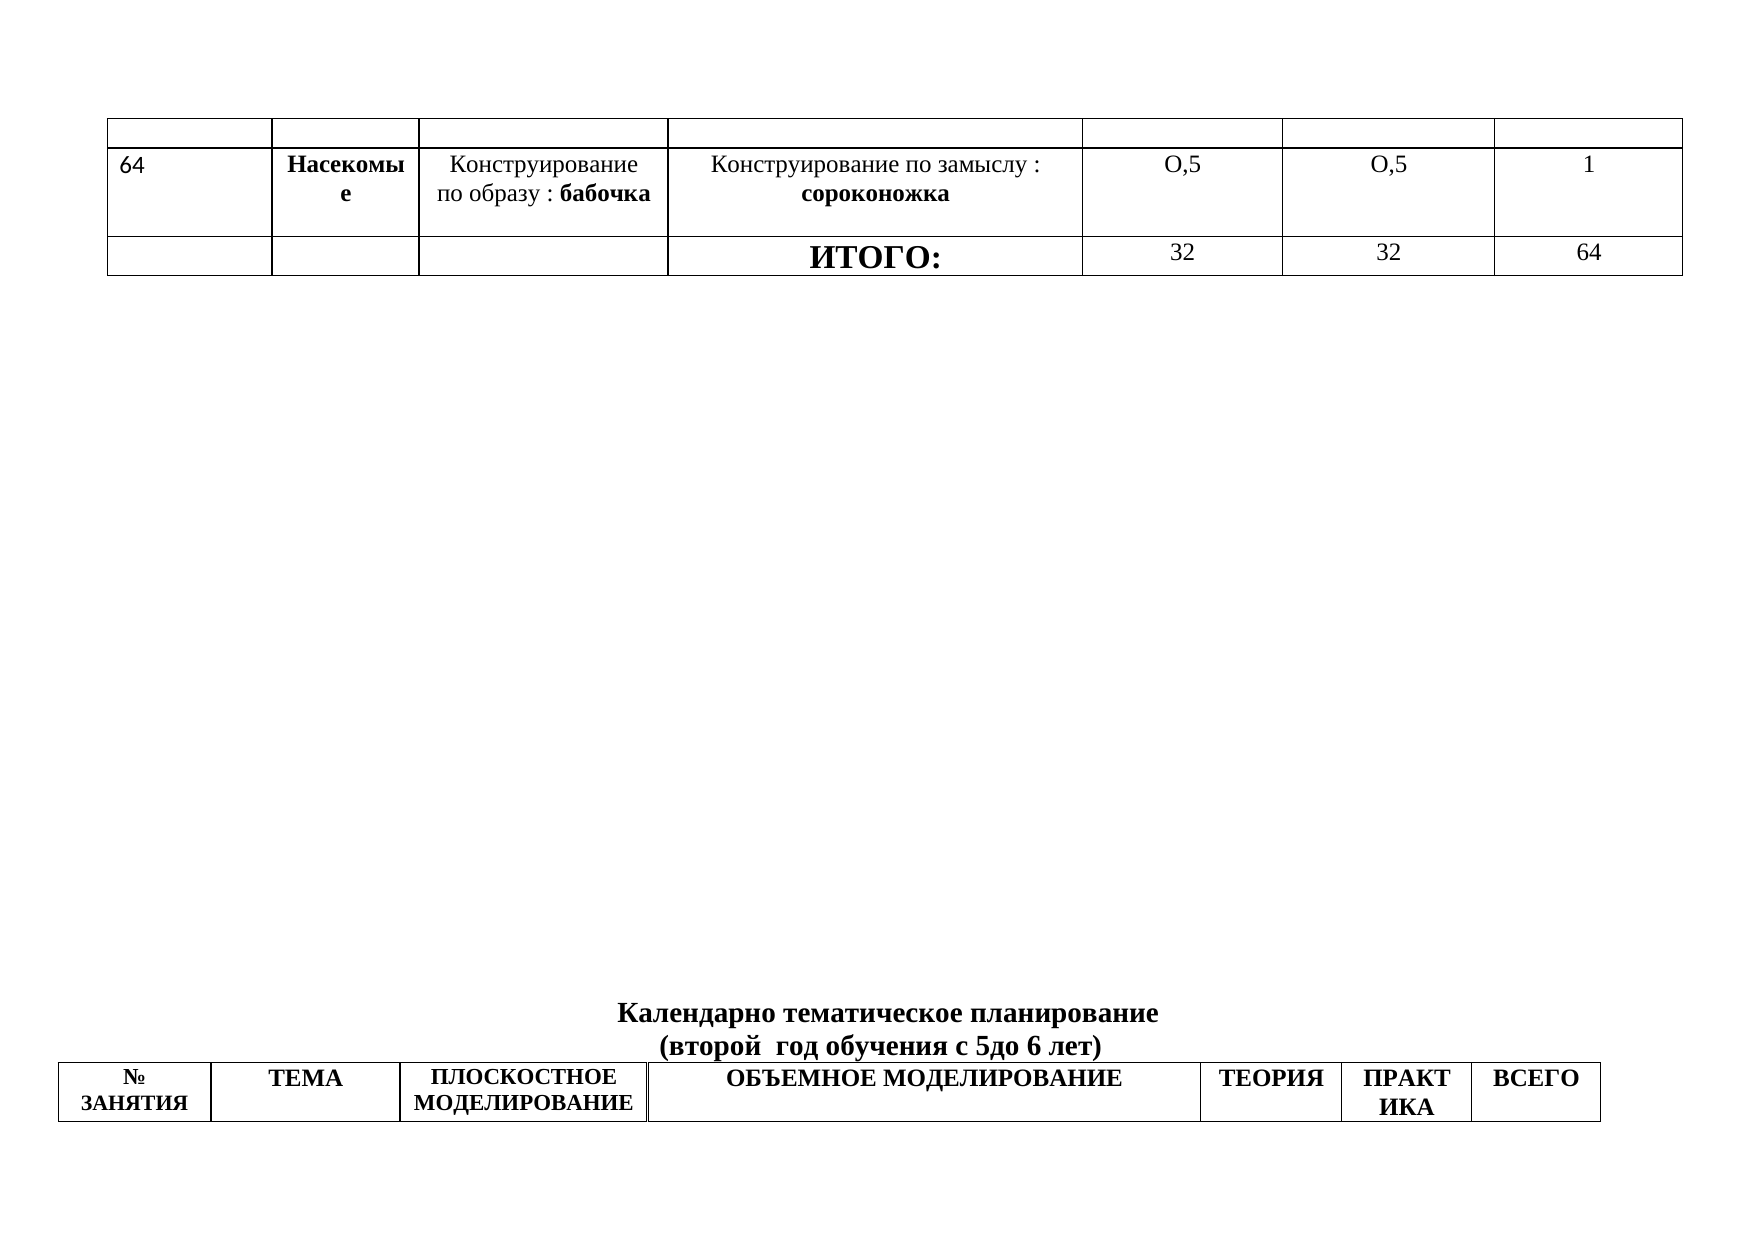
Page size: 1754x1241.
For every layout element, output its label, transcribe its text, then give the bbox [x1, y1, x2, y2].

table_cell [108, 119, 271, 147]
table_cell 64 [108, 149, 271, 236]
table_cell [108, 237, 271, 275]
table_cell [1083, 119, 1282, 147]
table_header ОБЪЕМНОЕ МОДЕЛИРОВАНИЕ [649, 1063, 1200, 1121]
table_header ПРАКТИКА [1342, 1063, 1471, 1121]
table_header ТЕМА [212, 1063, 399, 1121]
table_cell [273, 237, 418, 275]
table_cell Конструирование по образу : бабочка [420, 149, 667, 236]
table_cell [1283, 119, 1494, 147]
table_cell О,5 [1083, 149, 1282, 236]
table_cell О,5 [1283, 149, 1494, 236]
table_cell 32 [1083, 237, 1282, 275]
table_cell [420, 119, 667, 147]
table_cell Насекомые [273, 149, 418, 236]
text (второй год обучения с 5до 6 лет) [118, 1028, 1636, 1062]
text Календарно тематическое планирование [118, 995, 1636, 1028]
table_cell 64 [1495, 237, 1682, 275]
table_header ТЕОРИЯ [1201, 1063, 1341, 1121]
table_header ВСЕГО [1472, 1063, 1600, 1121]
table_cell [420, 237, 667, 275]
table_cell ИТОГО: [669, 237, 1082, 275]
table_cell 1 [1495, 149, 1682, 236]
table_cell Конструирование по замыслу : сороконожка [669, 149, 1082, 236]
table_header № ЗАНЯТИЯ [59, 1063, 210, 1121]
table_header ПЛОСКОСТНОЕ МОДЕЛИРОВАНИЕ [401, 1063, 646, 1121]
table_cell [273, 119, 418, 147]
table_cell 32 [1283, 237, 1494, 275]
table_cell [669, 119, 1082, 147]
table_cell [1495, 119, 1682, 147]
